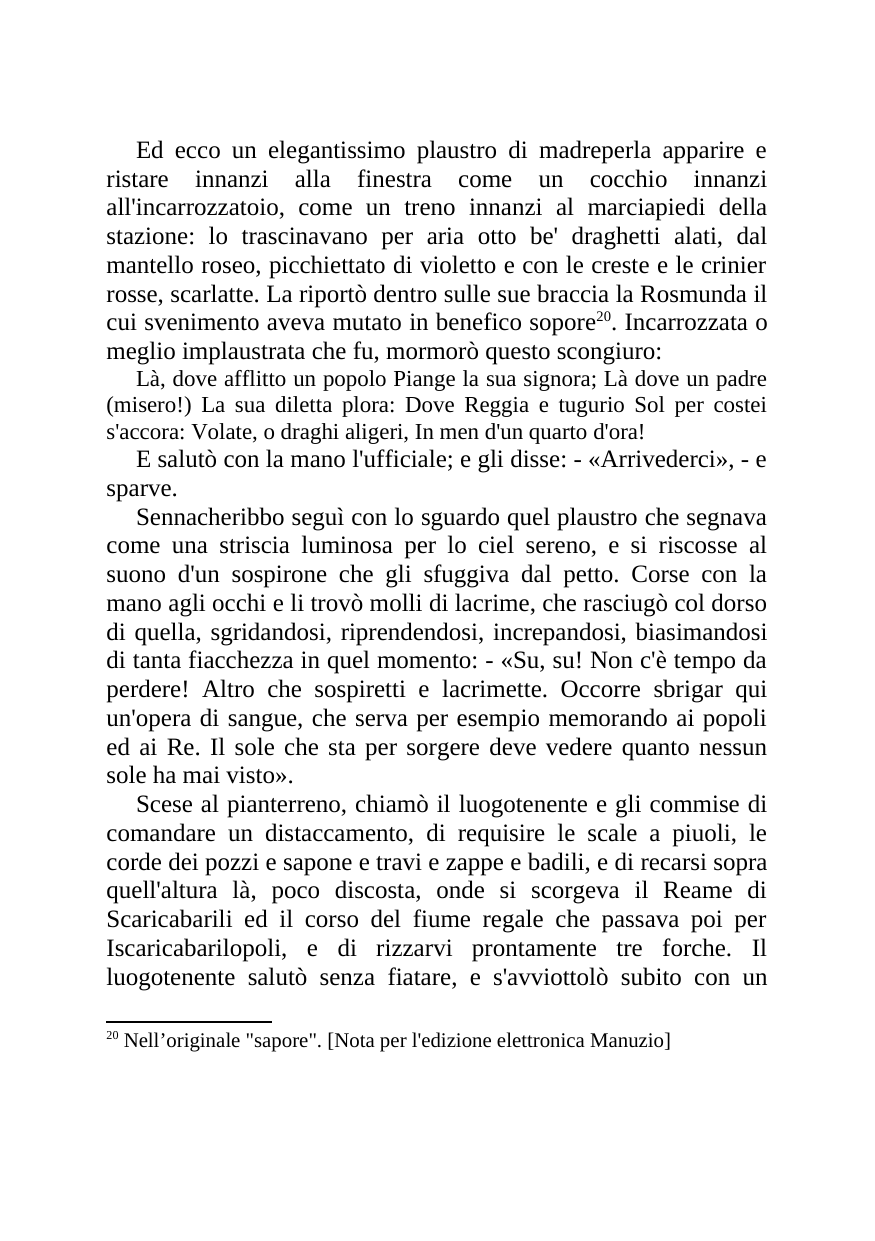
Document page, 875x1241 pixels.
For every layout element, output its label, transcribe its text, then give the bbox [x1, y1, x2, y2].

text Scese al pianterreno, chiamò il luogotenente e gli commise di comandare un distaccamento, di requisire le scale a piuoli, le corde dei pozzi e sapone e travi e zappe e badili, e di recarsi sopra quell'altura là, poco discosta, onde si scorgeva il Reame di Scaricabarili ed il corso del fiume regale che passava poi per Iscaricabarilopoli, e di rizzarvi prontamente tre forche. Il luogotenente salutò senza fiatare, e s'avviottolò subito con un [106, 789, 768, 990]
text Nell’originale "sapore". [Nota per l'edizione elettronica Manuzio] [106, 1028, 768, 1052]
text Ed ecco un elegantissimo plaustro di madreperla apparire e ristare innanzi alla finestra come un cocchio innanzi all'incarrozzatoio, come un treno innanzi al marciapiedi della stazione: lo trascinavano per aria otto be' draghetti alati, dal mantello roseo, picchiettato di violetto e con le creste e le crinier rosse, scarlatte. La riportò dentro sulle sue braccia la Rosmunda il cui svenimento aveva mutato in benefico sopore. Incarrozzata o meglio implaustrata che fu, mormorò questo scongiuro: [106, 135, 768, 365]
text Sennacheribbo seguì con lo sguardo quel plaustro che segnava come una striscia luminosa per lo ciel sereno, e si riscosse al suono d'un sospirone che gli sfuggiva dal petto. Corse con la mano agli occhi e li trovò molli di lacrime, che rasciugò col dorso di quella, sgridandosi, riprendendosi, increpandosi, biasimandosi di tanta fiacchezza in quel momento: - «Su, su! Non c'è tempo da perdere! Altro che sospiretti e lacrimette. Occorre sbrigar qui un'opera di sangue, che serva per esempio memorando ai popoli ed ai Re. Il sole che sta per sorgere deve vedere quanto nessun sole ha mai visto». [106, 502, 768, 789]
text Là, dove afflitto un popolo Piange la sua signora; Là dove un padre (misero!) La sua diletta plora: Dove Reggia e tugurio Sol per costei s'accora: Volate, o draghi aligeri, In men d'un quarto d'ora! [106, 365, 768, 444]
text E salutò con la mano l'ufficiale; e gli disse: - «Arrivederci», - e sparve. [106, 444, 768, 502]
